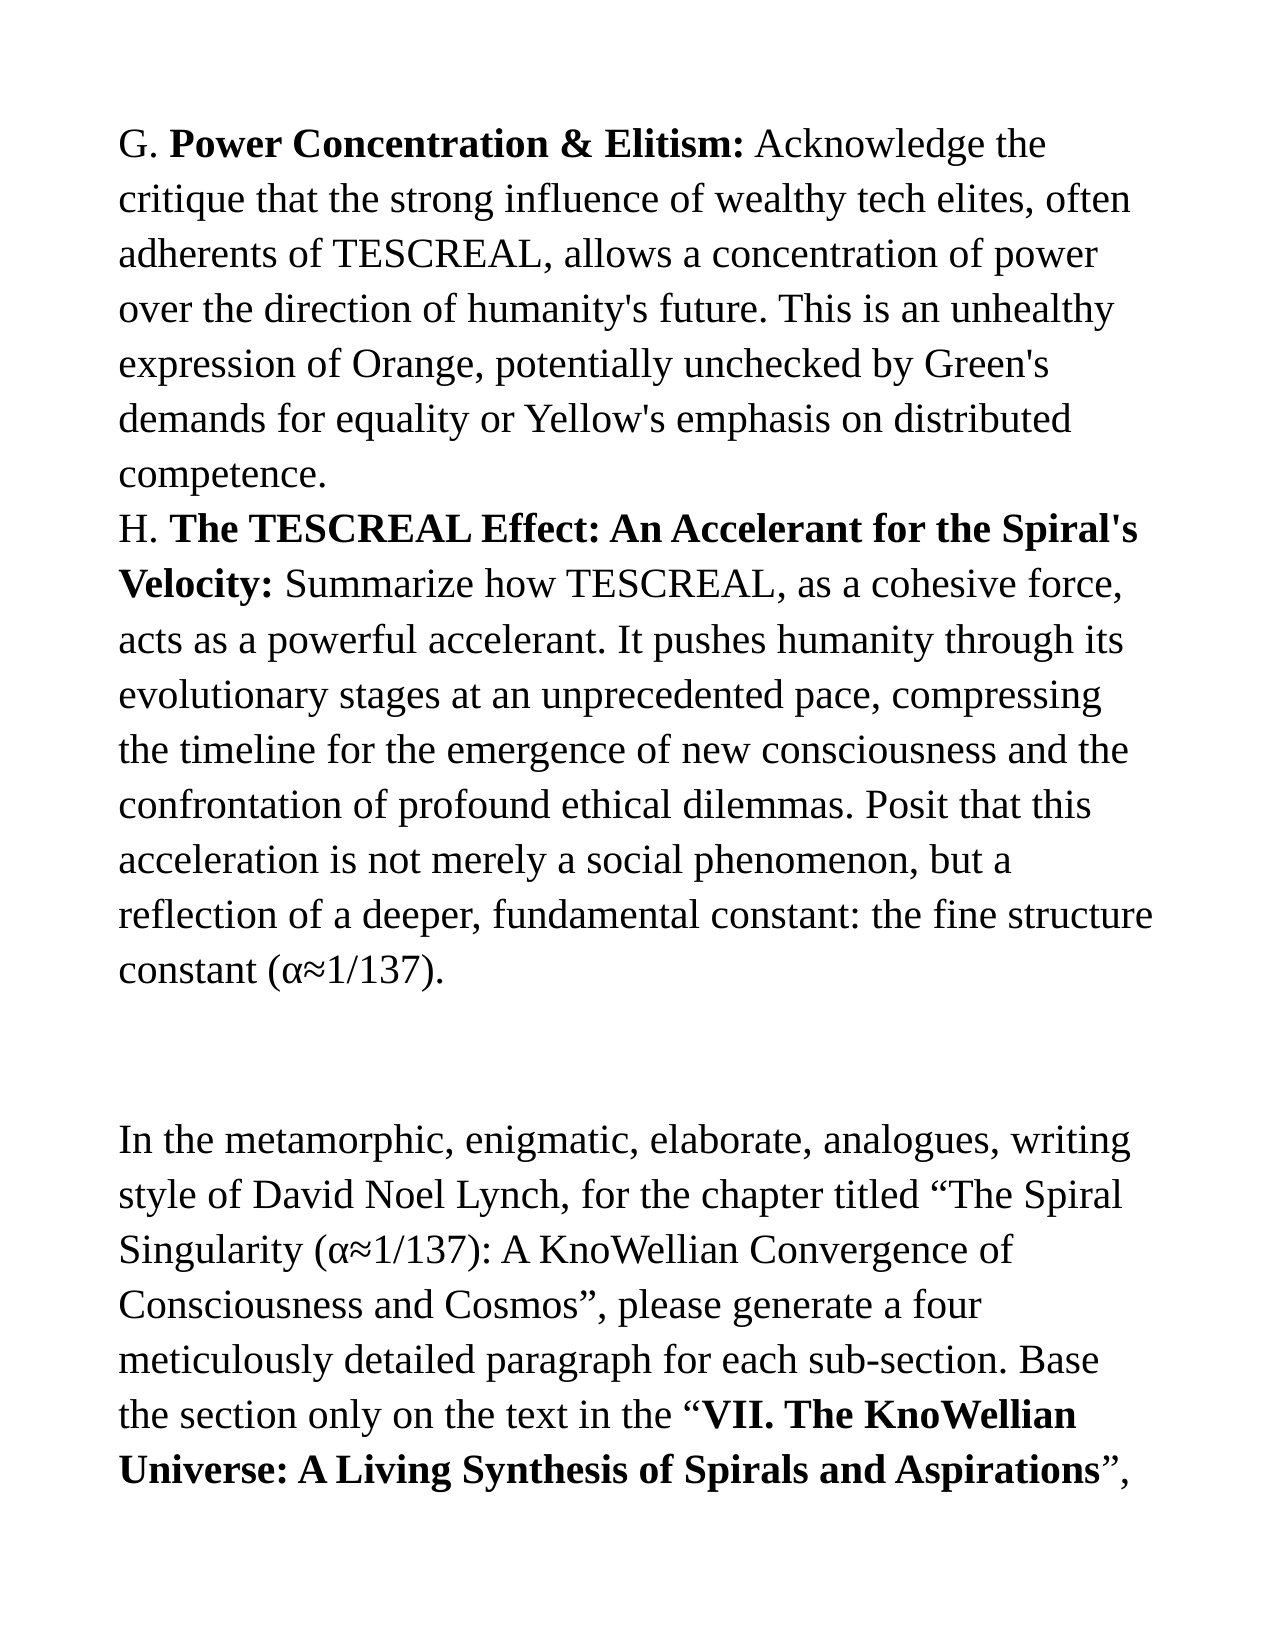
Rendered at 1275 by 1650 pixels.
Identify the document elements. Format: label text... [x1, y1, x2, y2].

text In the metamorphic, enigmatic, elaborate, analogues, writing style of David Noel Lynch, for the chapter titled “The Spiral Singularity (α≈1/137): A KnoWellian Convergence of Consciousness and Cosmos”, please generate a four meticulously detailed paragraph for each sub-section. Base the section only on the text in the “VII. The KnoWellian Universe: A Living Synthesis of Spirals and Aspirations”, [118, 1114, 1157, 1493]
text G. Power Concentration & Elitism: Acknowledge the critique that the strong influence of wealthy tech elites, often adherents of TESCREAL, allows a concentration of power over the direction of humanity's future. This is an unhealthy expression of Orange, potentially unchecked by Green's demands for equality or Yellow's emphasis on distributed competence. H. The TESCREAL Effect: An Accelerant for the Spiral's Velocity: Summarize how TESCREAL, as a cohesive force, acts as a powerful accelerant. It pushes humanity through its evolutionary stages at an unprecedented pace, compressing the timeline for the emergence of new consciousness and the confrontation of profound ethical dilemmas. Posit that this acceleration is not merely a social phenomenon, but a reflection of a deeper, fundamental constant: the fine structure constant (α≈1/137). [118, 118, 1157, 993]
